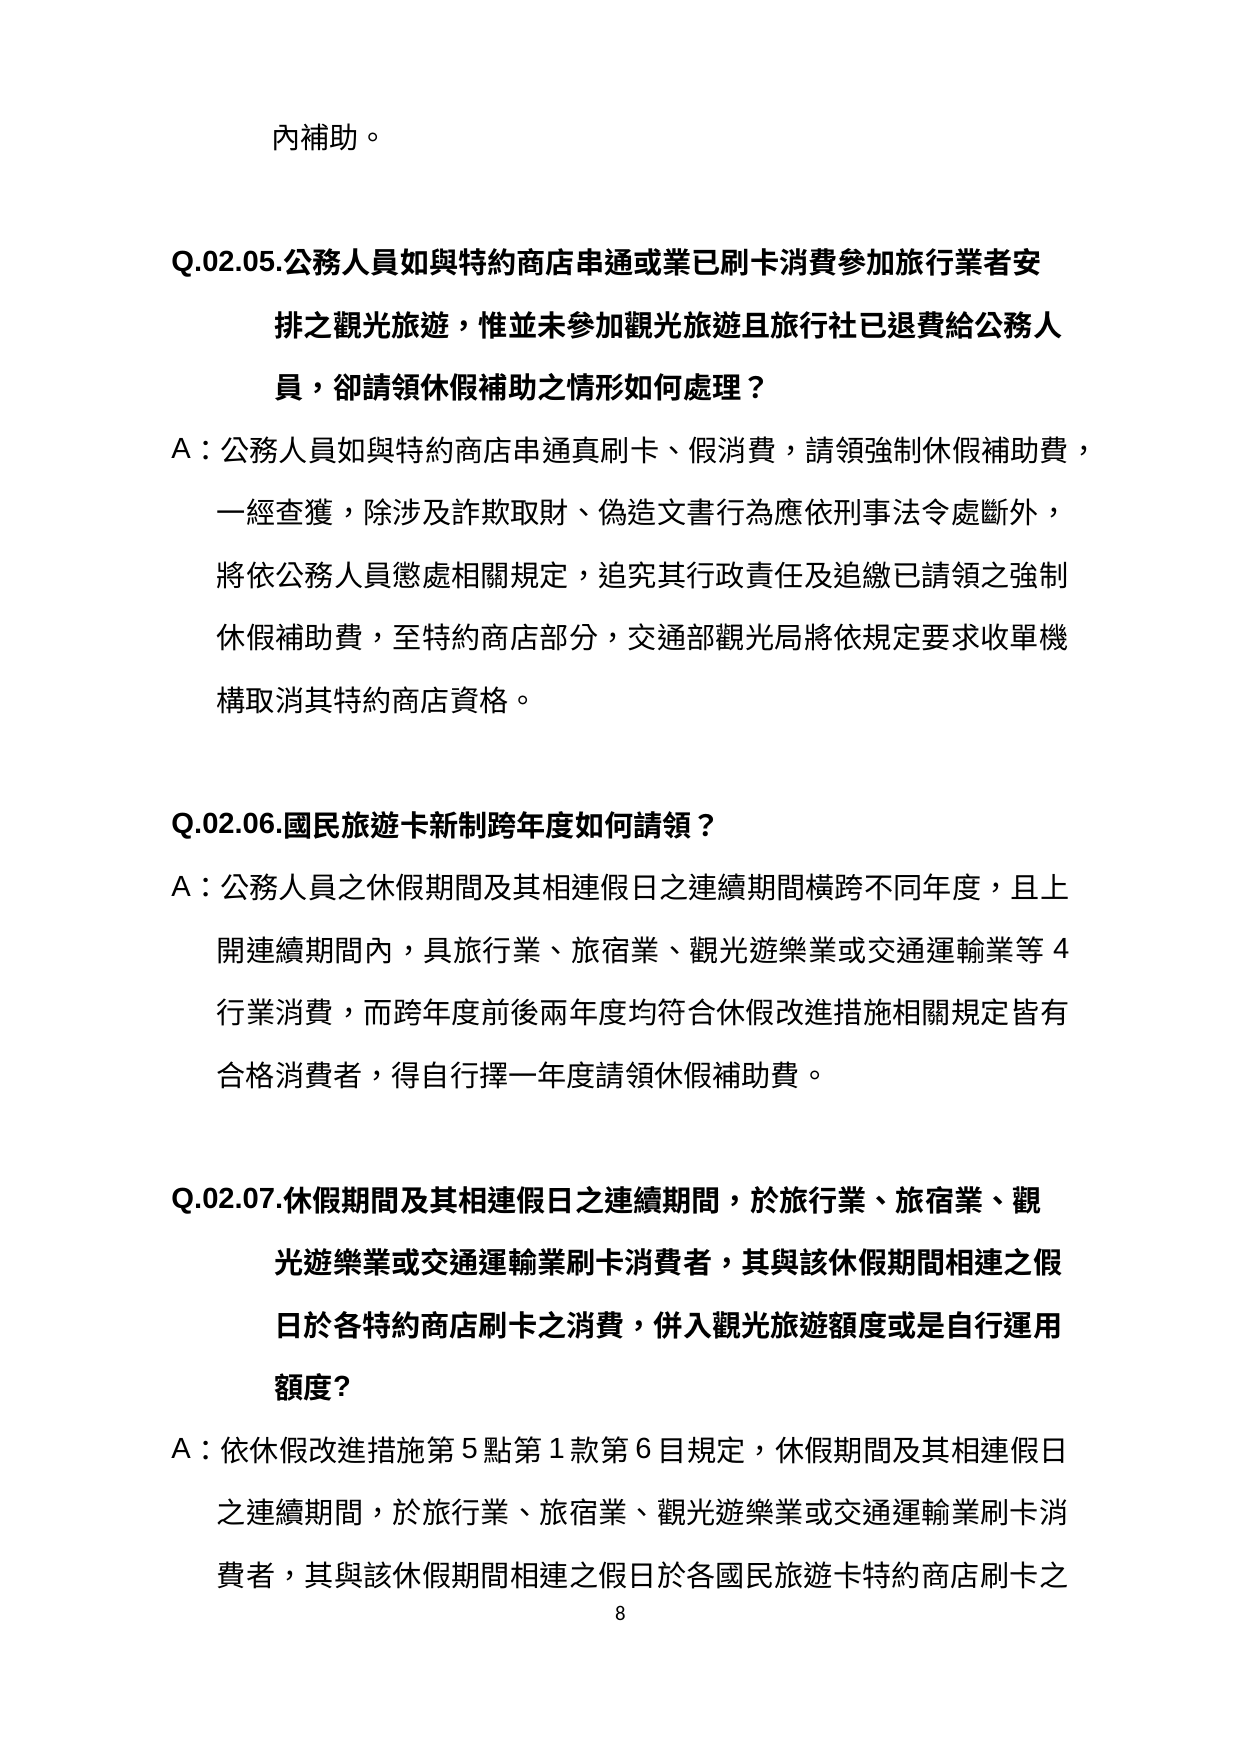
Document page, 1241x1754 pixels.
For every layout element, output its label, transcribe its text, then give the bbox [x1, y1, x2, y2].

text Q.02.07.休假期間及其相連假日之連續期間，於旅行業、旅宿業、觀光遊樂業或交通運輸業刷卡消費者，其與該休假期間相連之假日於各特約商店刷卡之消費，併入觀光旅遊額度或是自行運用額度? [171, 1157, 1069, 1407]
list 內補助。 [221, 94, 1069, 157]
text Q.02.05.公務人員如與特約商店串通或業已刷卡消費參加旅行業者安排之觀光旅遊，惟並未參加觀光旅遊且旅行社已退費給公務人員，卻請領休假補助之情形如何處理？ [171, 219, 1069, 407]
text A：公務人員之休假期間及其相連假日之連續期間橫跨不同年度，且上開連續期間內，具旅行業、旅宿業、觀光遊樂業或交通運輸業等4行業消費，而跨年度前後兩年度均符合休假改進措施相關規定皆有合格消費者，得自行擇一年度請領休假補助費。 [171, 844, 1069, 1094]
text A：依休假改進措施第5點第1款第6目規定，休假期間及其相連假日之連續期間，於旅行業、旅宿業、觀光遊樂業或交通運輸業刷卡消費者，其與該休假期間相連之假日於各國民旅遊卡特約商店刷卡之 [171, 1407, 1069, 1594]
text A：公務人員如與特約商店串通真刷卡、假消費，請領強制休假補助費，一經查獲，除涉及詐欺取財、偽造文書行為應依刑事法令處斷外，將依公務人員懲處相關規定，追究其行政責任及追繳已請領之強制休假補助費，至特約商店部分，交通部觀光局將依規定要求收單機構取消其特約商店資格。 [171, 407, 1069, 719]
text Q.02.06.國民旅遊卡新制跨年度如何請領？ [171, 782, 1069, 844]
